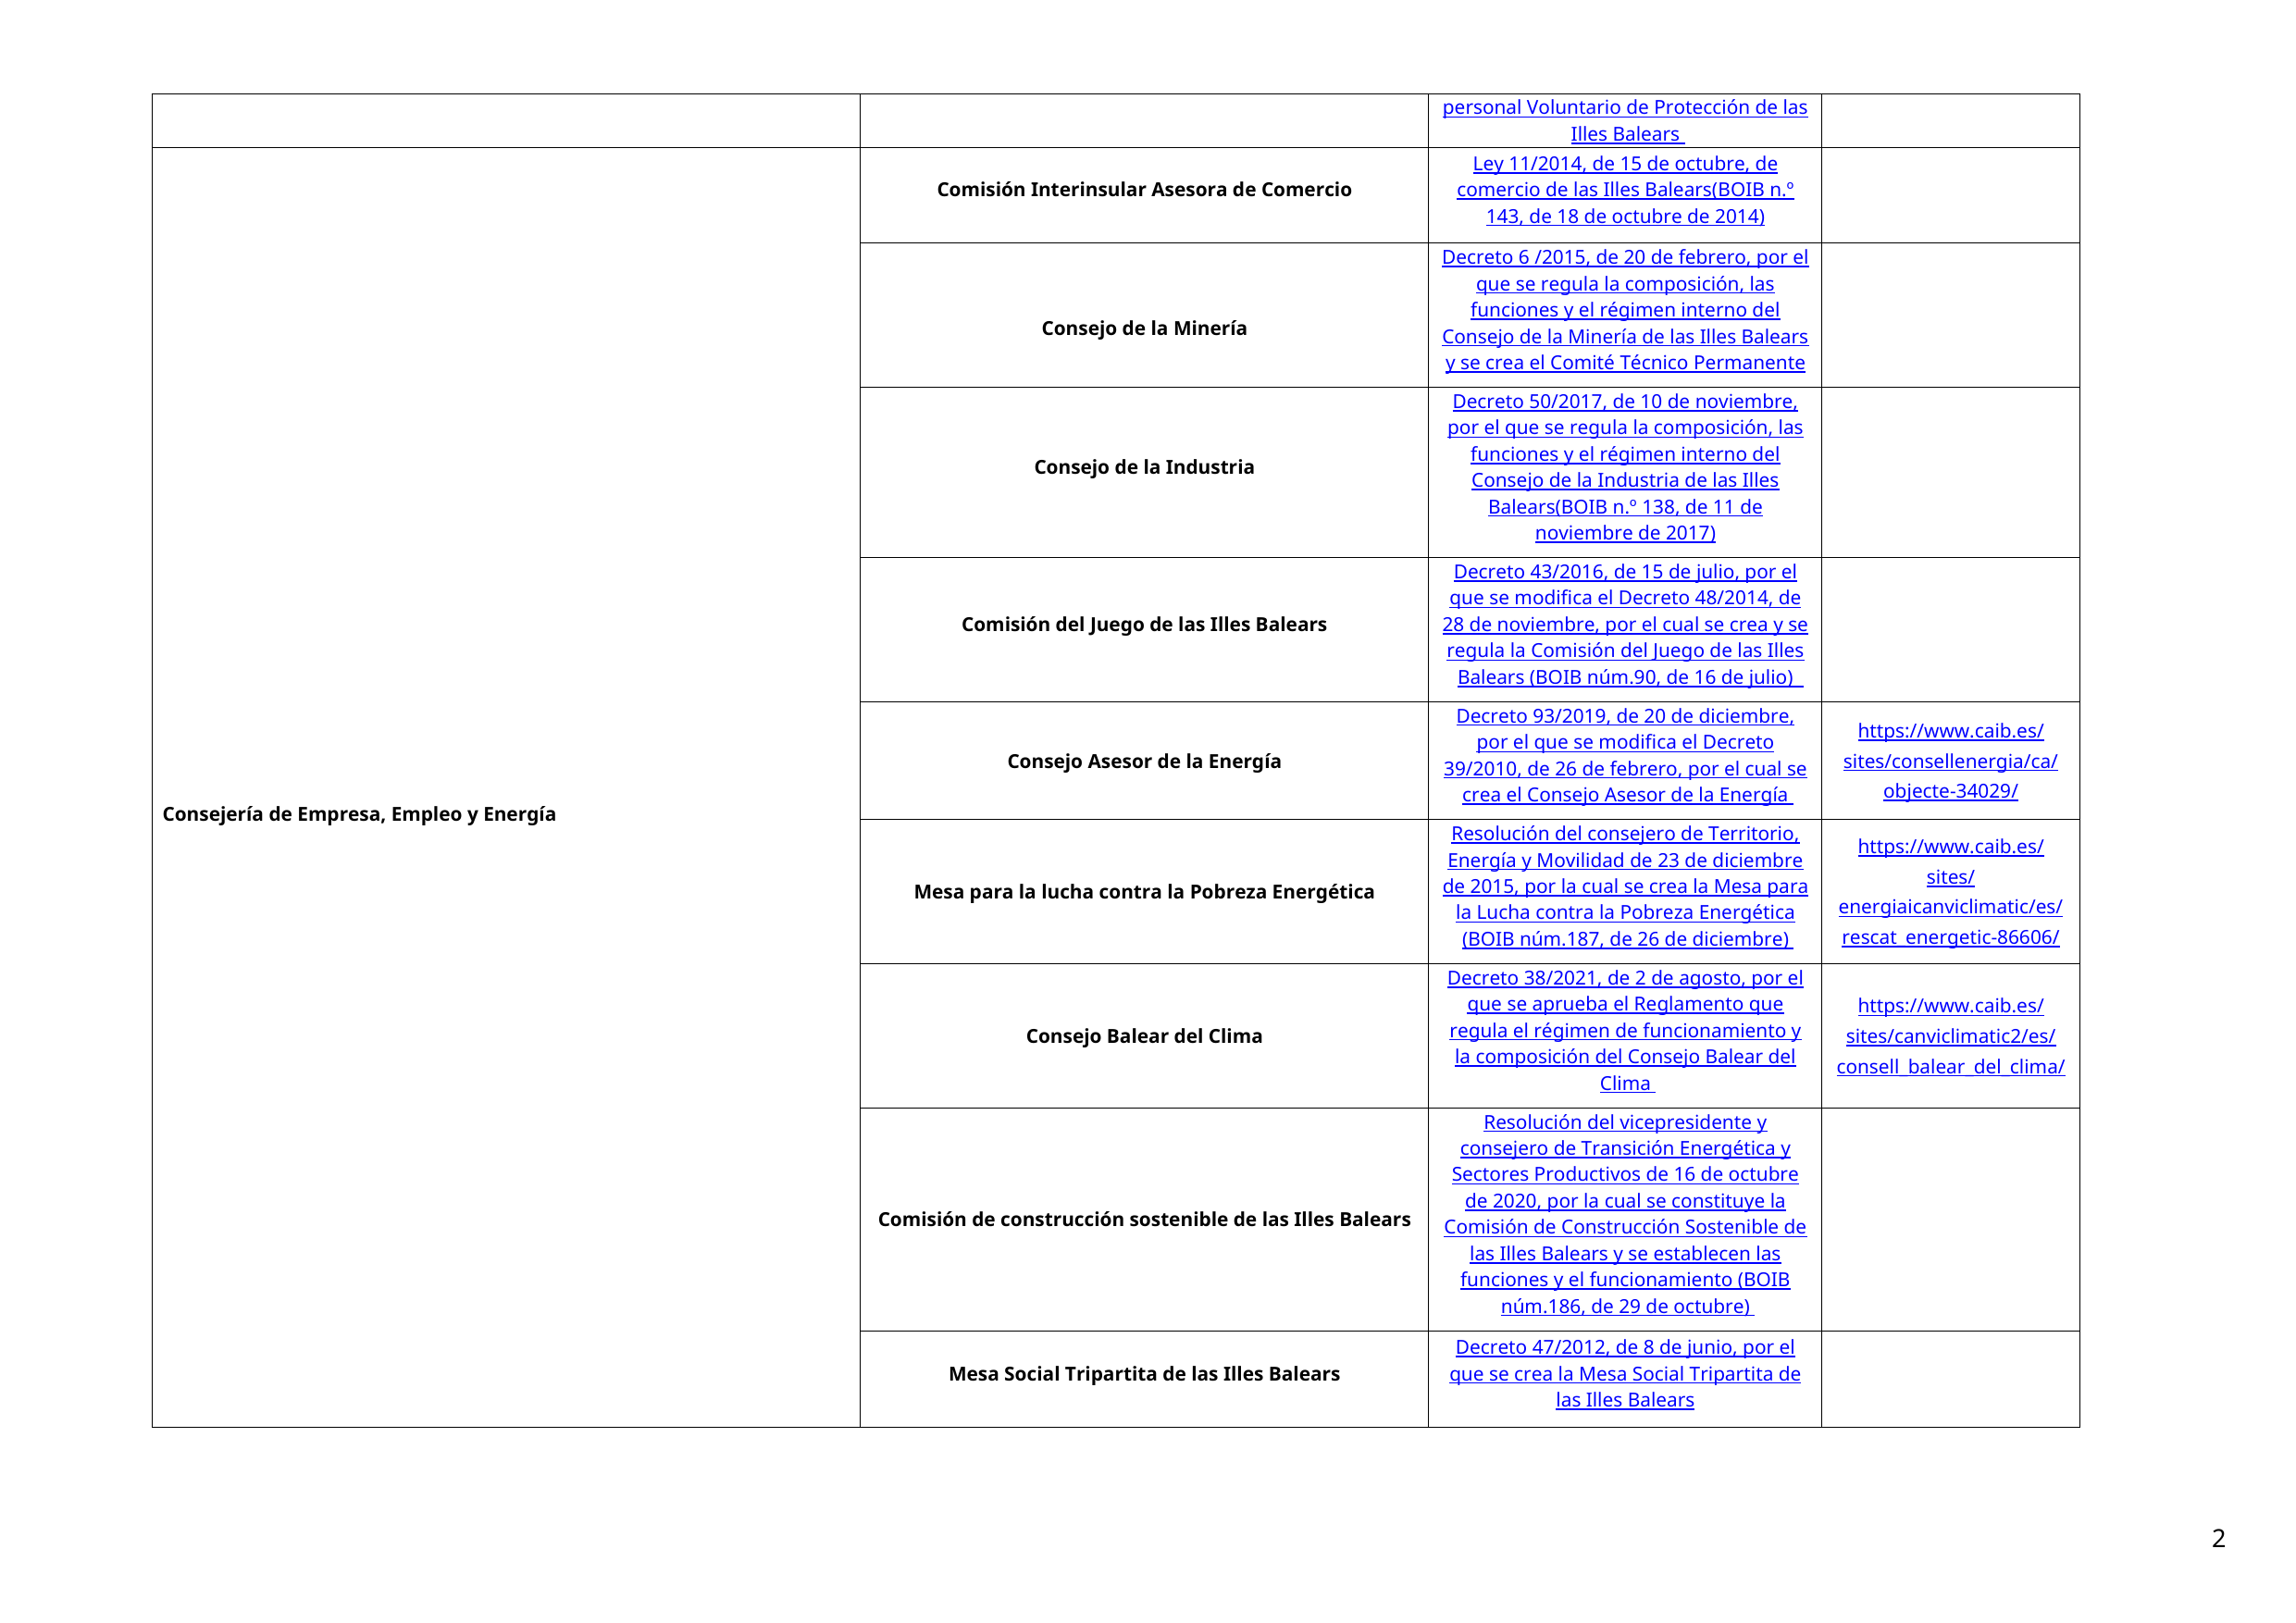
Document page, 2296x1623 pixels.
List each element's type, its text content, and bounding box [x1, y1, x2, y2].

table_cell Consejo de la Minería [861, 243, 1428, 387]
table_cell Decreto 93/2019, de 20 de diciembre, por el que se modifica el Decreto 39/2010, de 26 de febrero, por el cual se crea el Consejo Asesor de la Energía [1429, 702, 1821, 819]
table_cell https://www.caib.es/sites/canviclimatic2/es/consell_balear_del_clima/ [1822, 964, 2079, 1108]
table_cell Decreto 6 /2015, de 20 de febrero, por el que se regula la composición, las funciones y el régimen interno del Consejo de la Minería de las Illes Balears y se crea el Comité Técnico Permanente [1429, 243, 1821, 387]
table_cell https://www.caib.es/sites/consellenergia/ca/objecte-34029/ [1822, 702, 2079, 819]
table_cell Ley 11/2014, de 15 de octubre, de comercio de las Illes Balears(BOIB n.º 143, de 18 de octubre de 2014) [1429, 148, 1821, 242]
table_cell [1822, 388, 2079, 557]
table_cell Mesa para la lucha contra la Pobreza Energética [861, 820, 1428, 963]
table_cell Comisión de construcción sostenible de las Illes Balears [861, 1109, 1428, 1331]
table_cell Decreto 43/2016, de 15 de julio, por el que se modifica el Decreto 48/2014, de 28 de noviembre, por el cual se crea y se regula la Comisión del Juego de las Illes Balears (BOIB núm.90, de 16 de julio) [1429, 558, 1821, 701]
table_cell [1822, 1109, 2079, 1331]
table_cell Consejo Balear del Clima [861, 964, 1428, 1108]
table_cell Comisión Interinsular Asesora de Comercio [861, 148, 1428, 242]
table_cell Resolución del consejero de Territorio, Energía y Movilidad de 23 de diciembre de 2015, por la cual se crea la Mesa para la Lucha contra la Pobreza Energética (BOIB núm.187, de 26 de diciembre) [1429, 820, 1821, 963]
table_cell [1822, 243, 2079, 387]
table_cell [1822, 558, 2079, 701]
table_cell Comisión del Juego de las Illes Balears [861, 558, 1428, 701]
table_cell Decreto 47/2012, de 8 de junio, por el que se crea la Mesa Social Tripartita de las Illes Balears [1429, 1332, 1821, 1427]
table_cell Decreto 38/2021, de 2 de agosto, por el que se aprueba el Reglamento que regula el régimen de funcionamiento y la composición del Consejo Balear del Clima [1429, 964, 1821, 1108]
table_cell Resolución del vicepresidente y consejero de Transición Energética y Sectores Productivos de 16 de octubre de 2020, por la cual se constituye la Comisión de Construcción Sostenible de las Illes Balears y se establecen las funciones y el funcionamiento (BOIB núm.186, de 29 de octubre) [1429, 1109, 1821, 1331]
table_cell [1822, 94, 2079, 146]
table_cell Consejo Asesor de la Energía [861, 702, 1428, 819]
table_cell [153, 94, 860, 146]
table_cell Consejería de Empresa, Empleo y Energía [153, 148, 860, 1427]
table_cell Mesa Social Tripartita de las Illes Balears [861, 1332, 1428, 1427]
table_cell Decreto 50/2017, de 10 de noviembre, por el que se regula la composición, las funciones y el régimen interno del Consejo de la Industria de las Illes Balears(BOIB n.º 138, de 11 de noviembre de 2017) [1429, 388, 1821, 557]
table_cell [861, 94, 1428, 146]
table_cell [1822, 1332, 2079, 1427]
table_cell https://www.caib.es/sites/energiaicanviclimatic/es/rescat_energetic-86606/ [1822, 820, 2079, 963]
table_cell [1822, 148, 2079, 242]
table_cell personal Voluntario de Protección de las Illes Balears [1429, 94, 1821, 146]
table_cell Consejo de la Industria [861, 388, 1428, 557]
